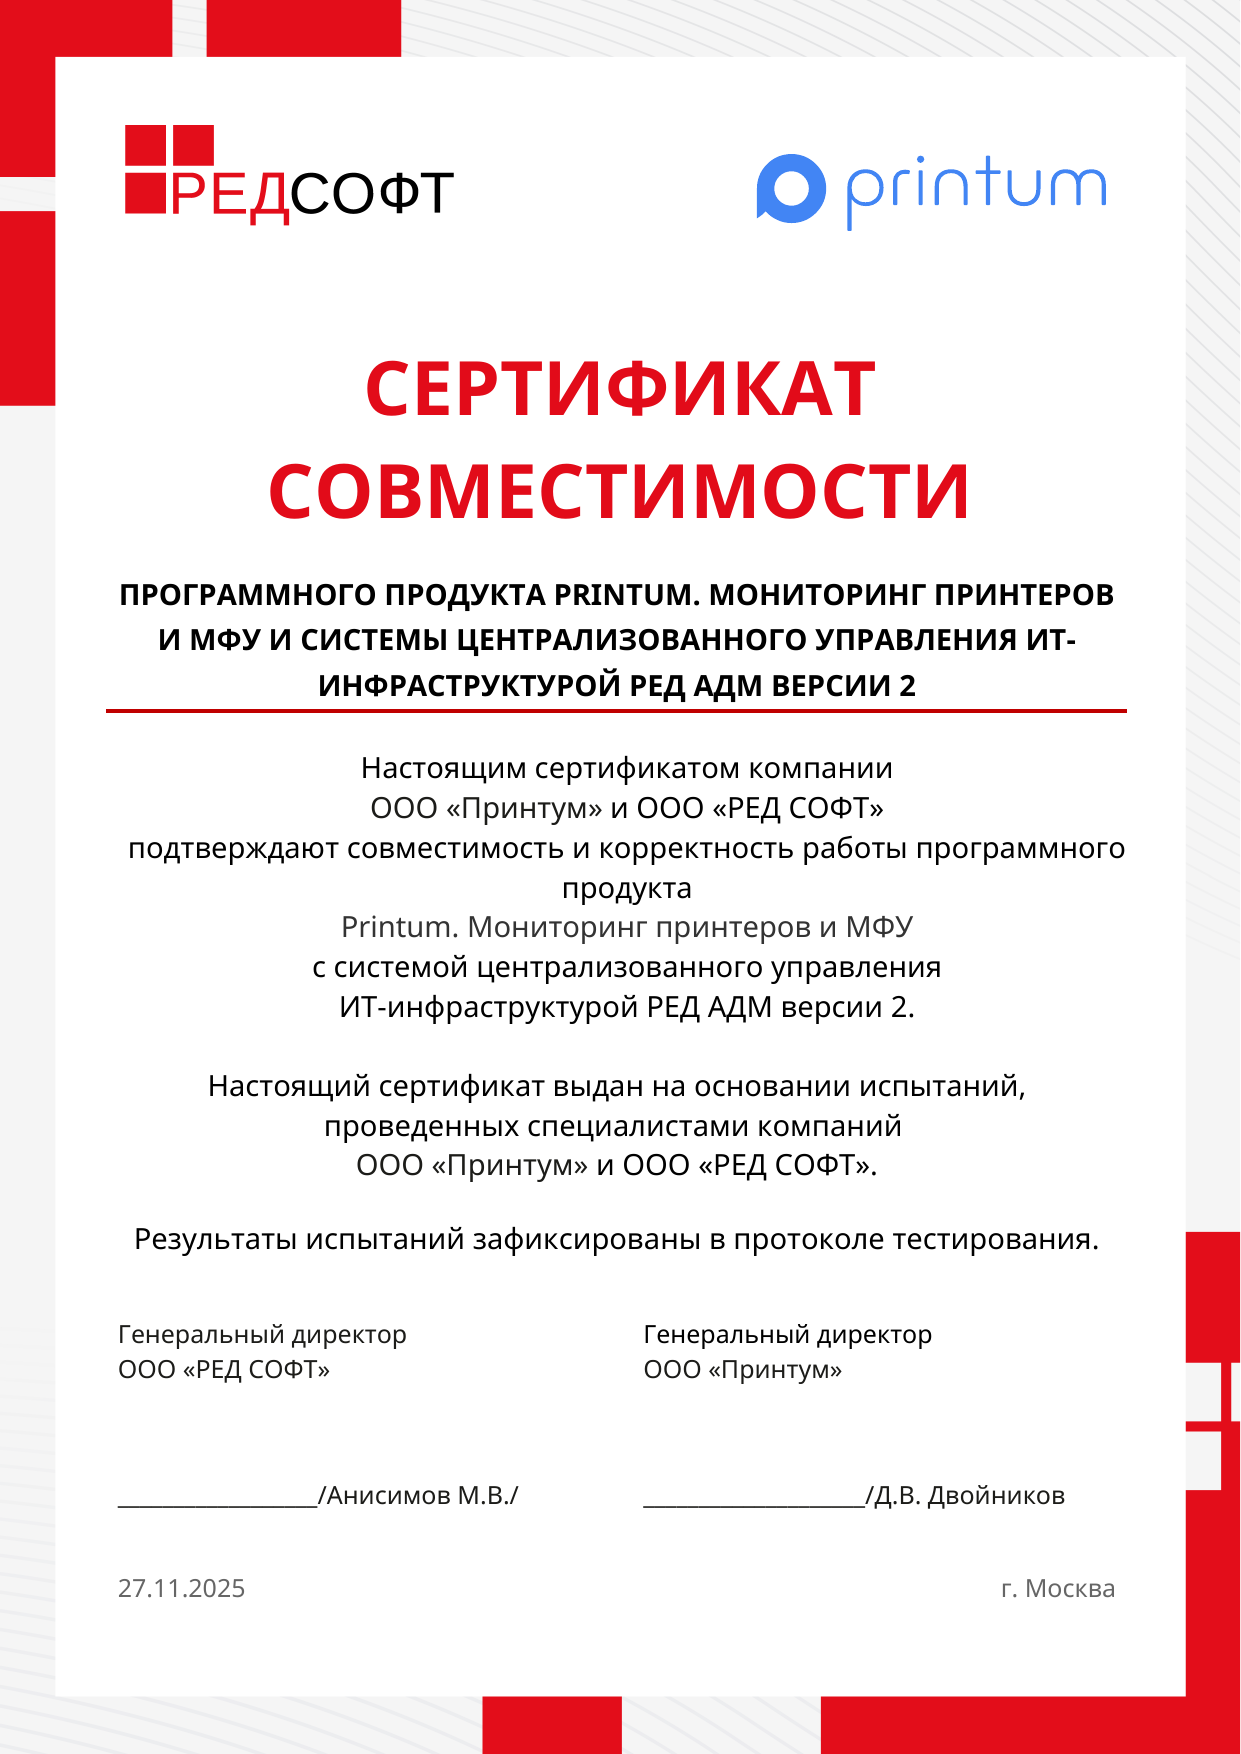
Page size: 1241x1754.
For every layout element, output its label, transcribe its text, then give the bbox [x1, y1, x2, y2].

text СЕРТИФИКАТ [0, 336, 1240, 438]
text СОВМЕСТИМОСТИ [0, 438, 1240, 540]
table_header ПРОГРАММНОГО ПРОДУКТА PRINTUM. МОНИТОРИНГ ПРИНТЕРОВ И МФУ И СИСТЕМЫ ЦЕНТРАЛИЗОВАННОГО УПРАВЛЕНИЯ ИТ-ИНФРАСТРУКТУРОЙ РЕД АДМ ВЕРСИИ 2 [106, 574, 1127, 709]
table_cell Генеральный директор ООО «Принтум» [632, 1317, 1127, 1478]
picture [0, 0, 1241, 1754]
table_cell 27.11.2025 [106, 1512, 632, 1604]
table_cell Настоящим сертификатом компании ООО «Принтум» и ООО «РЕД СОФТ» подтверждают совместимость и корректность работы программного продукта Printum. Мониторинг принтеров и МФУ с системой централизованного управления ИТ-инфраструктурой РЕД АДМ версии 2. Настоящий сертификат выдан на основании испытаний, проведенных специалистами компаний ООО «Принтум» и ООО «РЕД СОФТ». Результаты испытаний зафиксированы в протоколе тестирования. [106, 713, 1127, 1317]
table_cell г. Москва [632, 1512, 1127, 1604]
table_cell Генеральный директор ООО «РЕД СОФТ» [106, 1317, 632, 1478]
